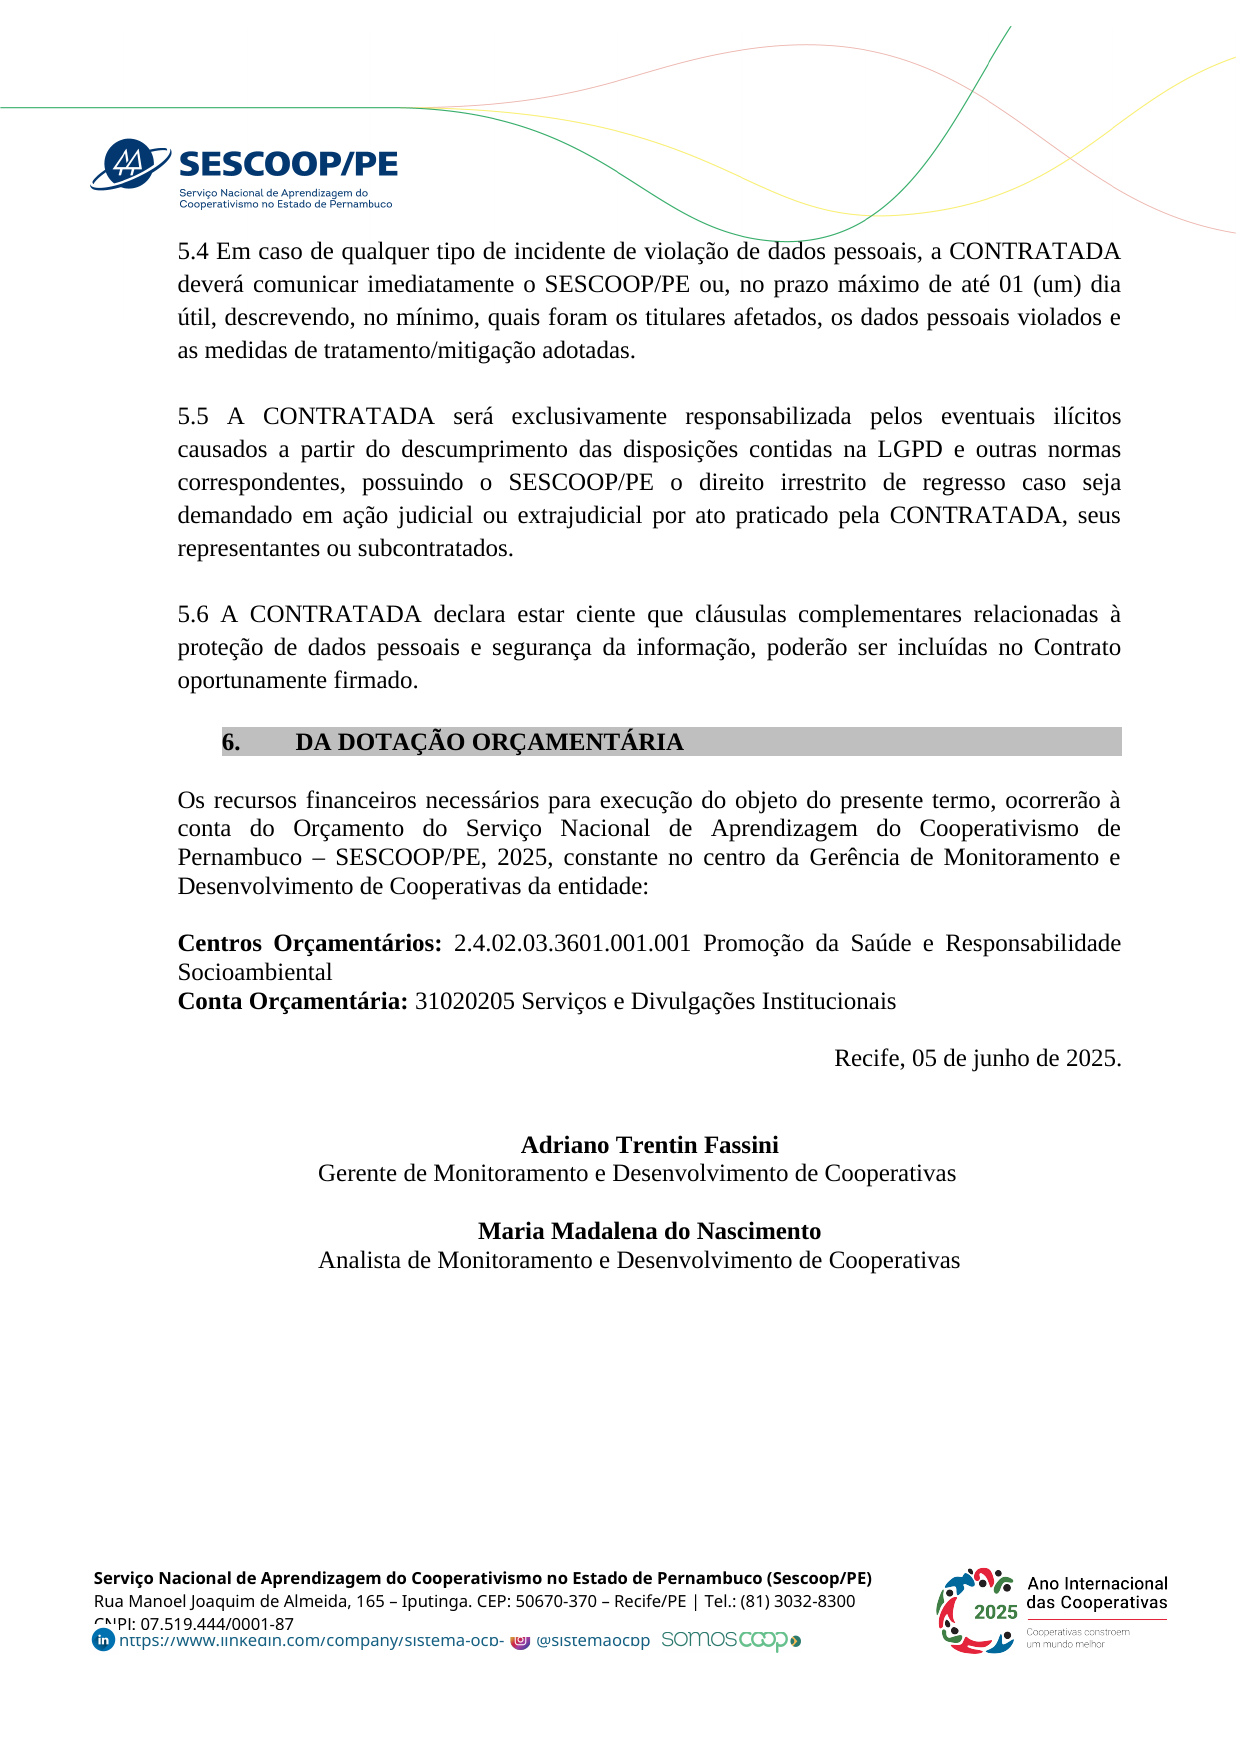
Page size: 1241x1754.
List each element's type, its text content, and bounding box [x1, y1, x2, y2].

text Centros Orçamentários: 2.4.02.03.3601.001.001 Promoção da Saúde e Responsabilidade Socioambiental [177, 928, 1122, 986]
list DA DOTAÇÃO ORÇAMENTÁRIA [222, 727, 1122, 756]
text Os recursos financeiros necessários para execução do objeto do presente termo, ocorrerão à conta do Orçamento do Serviço Nacional de Aprendizagem do Cooperativismo de Pernambuco – SESCOOP/PE, 2025, constante no centro da Gerência de Monitoramento e Desenvolvimento de Cooperativas da entidade: [177, 785, 1122, 900]
text 5.5 A CONTRATADA será exclusivamente responsabilizada pelos eventuais ilícitos causados a partir do descumprimento das disposições contidas na LGPD e outras normas correspondentes, possuindo o SESCOOP/PE o direito irrestrito de regresso caso seja demandado em ação judicial ou extrajudicial por ato praticado pela CONTRATADA, seus representantes ou subcontratados. [177, 401, 1122, 562]
text Conta Orçamentária: 31020205 Serviços e Divulgações Institucionais [177, 986, 1122, 1015]
text Gerente de Monitoramento e Desenvolvimento de Cooperativas [177, 1158, 1122, 1187]
text Adriano Trentin Fassini [177, 1130, 1122, 1158]
text 5.4 Em caso de qualquer tipo de incidente de violação de dados pessoais, a CONTRATADA deverá comunicar imediatamente o SESCOOP/PE ou, no prazo máximo de até 01 (um) dia útil, descrevendo, no mínimo, quais foram os titulares afetados, os dados pessoais violados e as medidas de tratamento/mitigação adotadas. [177, 322, 1122, 364]
text 5.6 A CONTRATADA declara estar ciente que cláusulas complementares relacionadas à proteção de dados pessoais e segurança da informação, poderão ser incluídas no Contrato oportunamente firmado. [177, 599, 1122, 694]
text Analista de Monitoramento e Desenvolvimento de Cooperativas [177, 1245, 1122, 1273]
text Maria Madalena do Nascimento [177, 1216, 1122, 1245]
text Recife, 05 de junho de 2025. [177, 1043, 1122, 1072]
